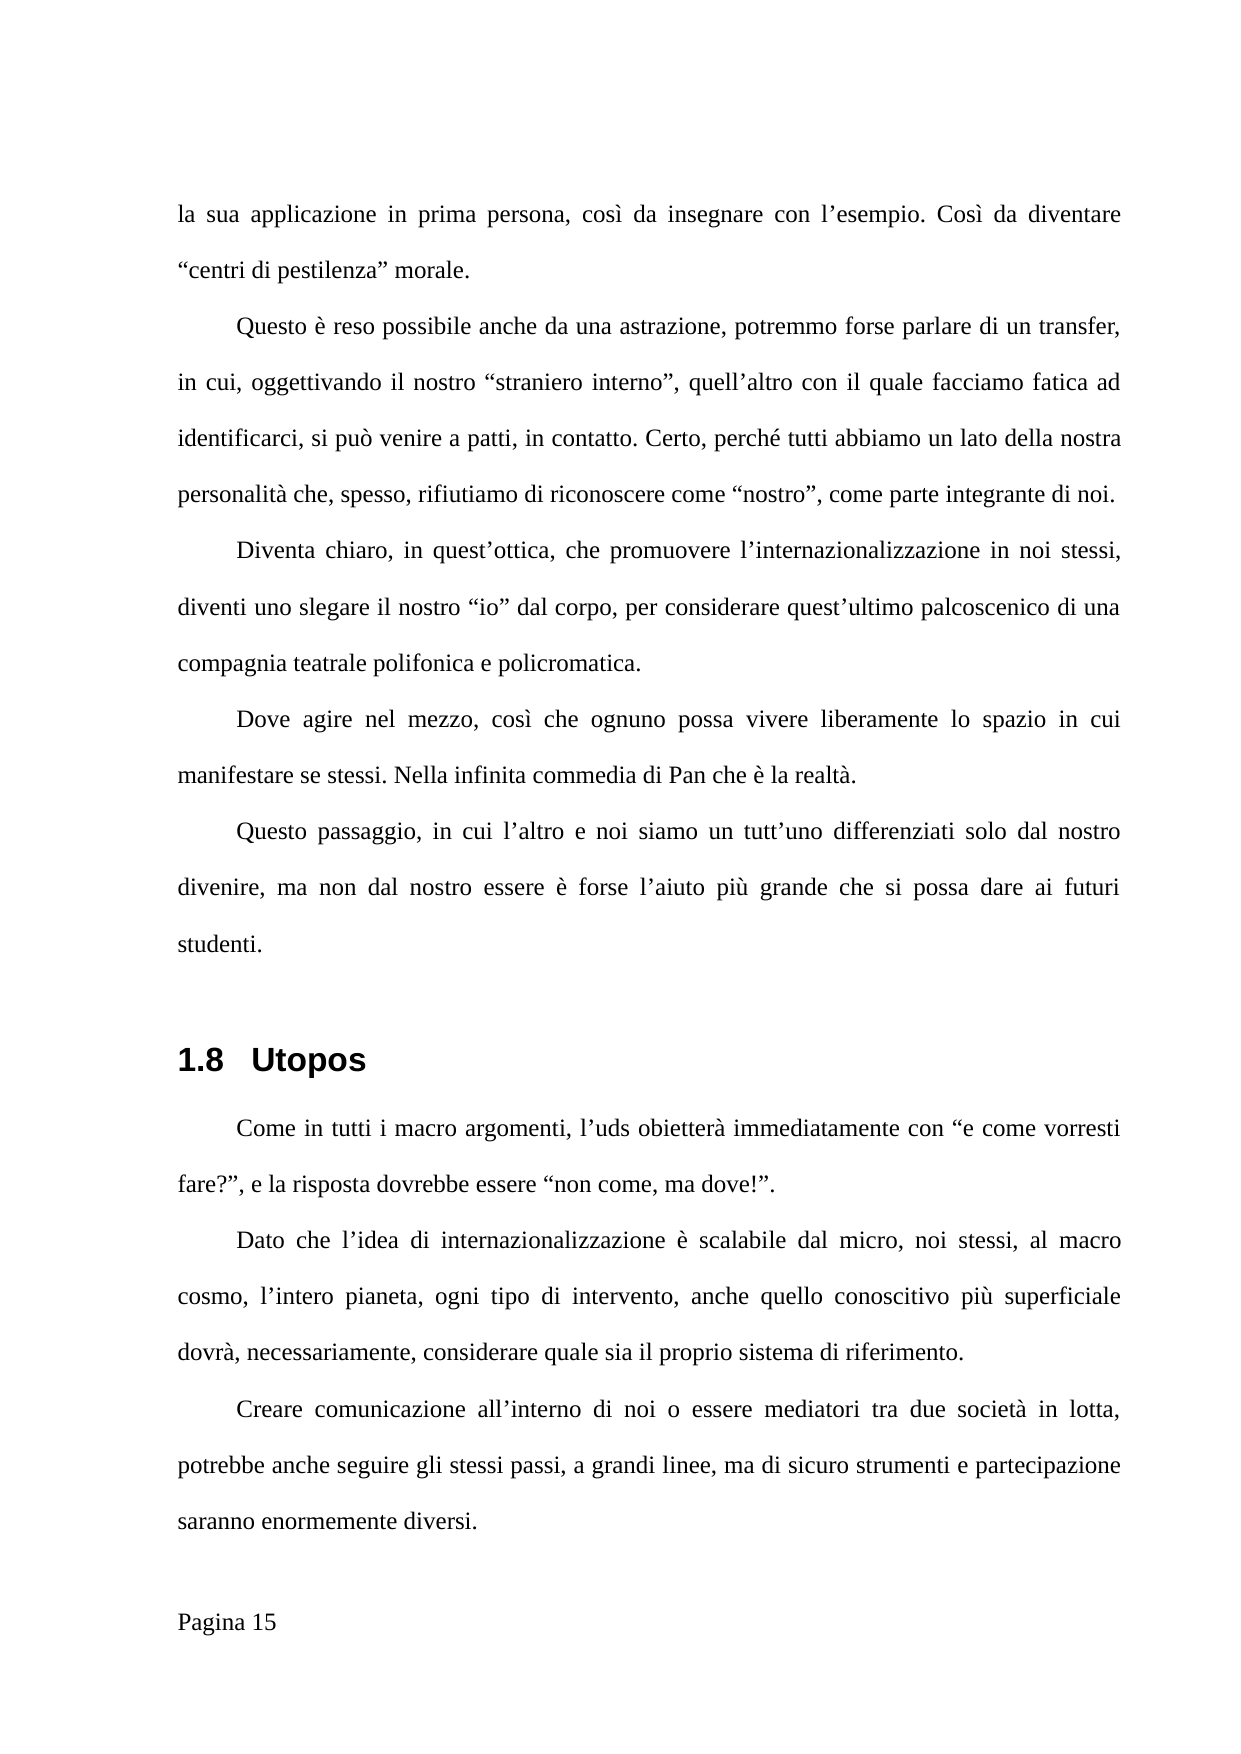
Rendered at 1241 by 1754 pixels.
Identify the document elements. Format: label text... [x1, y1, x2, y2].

text la sua applicazione in prima persona, così da insegnare con l’esempio. Così da diventare “centri di pestilenza” morale. [177, 177, 1122, 289]
text Creare comunicazione all’interno di noi o essere mediatori tra due società in lotta, potrebbe anche seguire gli stessi passi, a grandi linee, ma di sicuro strumenti e partecipazione saranno enormemente diversi. [177, 1372, 1122, 1541]
text Dove agire nel mezzo, così che ognuno possa vivere liberamente lo spazio in cui manifestare se stessi. Nella infinita commedia di Pan che è la realtà. [177, 682, 1122, 795]
subtitle 1.8 Utopos [177, 1040, 1122, 1079]
text Come in tutti i macro argomenti, l’uds obietterà immediatamente con “e come vorresti fare?”, e la risposta dovrebbe essere “non come, ma dove!”. [177, 1091, 1122, 1204]
text Dato che l’idea di internazionalizzazione è scalabile dal micro, noi stessi, al macro cosmo, l’intero pianeta, ogni tipo di intervento, anche quello conoscitivo più superficiale dovrà, necessariamente, considerare quale sia il proprio sistema di riferimento. [177, 1204, 1122, 1372]
text Questo passaggio, in cui l’altro e noi siamo un tutt’uno differenziati solo dal nostro divenire, ma non dal nostro essere è forse l’aiuto più grande che si possa dare ai futuri studenti. [177, 795, 1122, 963]
text Questo è reso possibile anche da una astrazione, potremmo forse parlare di un transfer, in cui, oggettivando il nostro “straniero interno”, quell’altro con il quale facciamo fatica ad identificarci, si può venire a patti, in contatto. Certo, perché tutti abbiamo un lato della nostra personalità che, spesso, rifiutiamo di riconoscere come “nostro”, come parte integrante di noi. [177, 289, 1122, 514]
text Diventa chiaro, in quest’ottica, che promuovere l’internazionalizzazione in noi stessi, diventi uno slegare il nostro “io” dal corpo, per considerare quest’ultimo palcoscenico di una compagnia teatrale polifonica e policromatica. [177, 514, 1122, 682]
